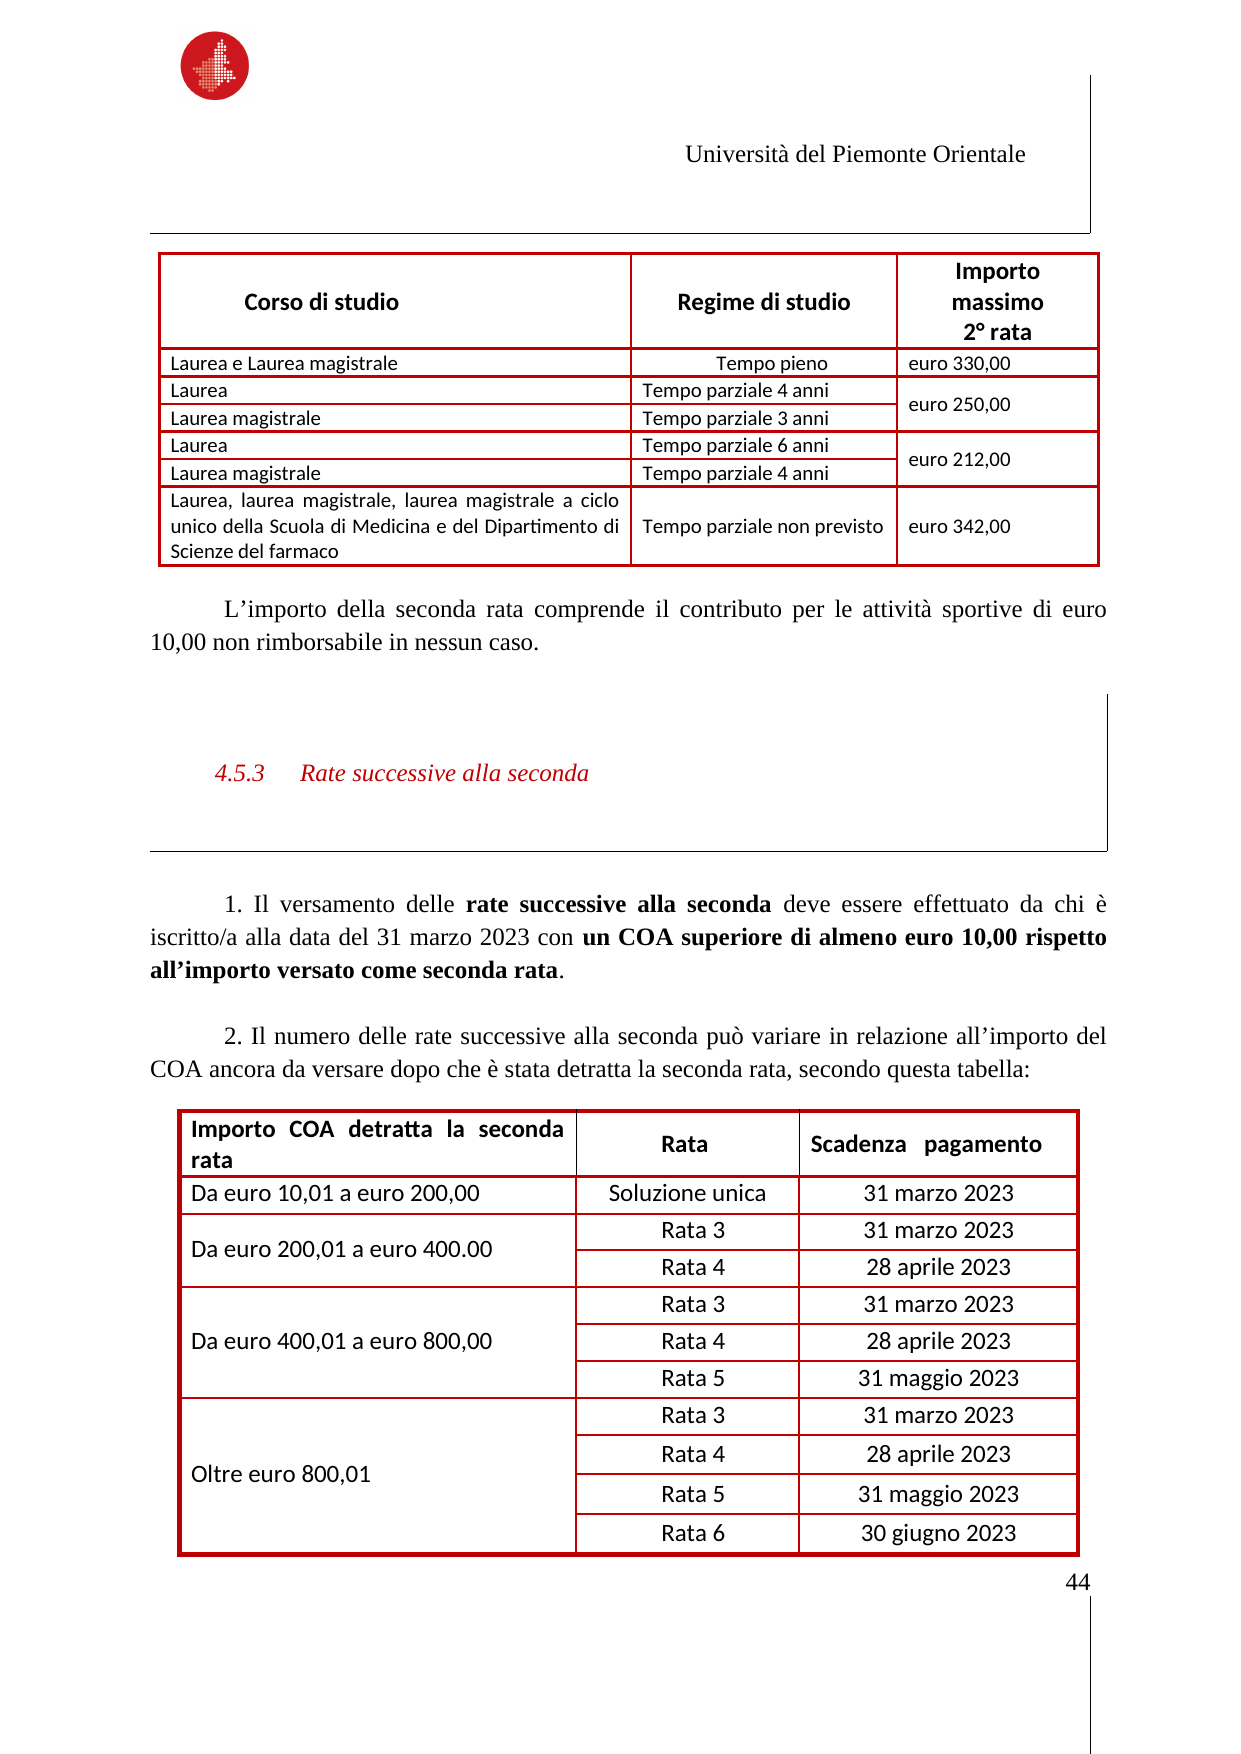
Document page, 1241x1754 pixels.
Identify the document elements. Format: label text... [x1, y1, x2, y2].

table_cell euro 330,00 [898, 350, 1097, 375]
table_cell Rata 3 [577, 1215, 798, 1249]
table_cell 28 aprile 2023 [800, 1436, 1076, 1473]
table_cell euro 342,00 [898, 488, 1097, 564]
table_cell 30 giugno 2023 [800, 1515, 1076, 1552]
table_header Scadenza pagamento [800, 1113, 1076, 1174]
table_cell Laurea [161, 378, 630, 403]
table_cell Tempo parziale 3 anni [632, 405, 896, 430]
table_cell Rata 6 [577, 1515, 798, 1552]
table_cell 31 maggio 2023 [800, 1475, 1076, 1513]
table_cell Da euro 400,01 a euro 800,00 [182, 1288, 575, 1397]
table_cell Tempo parziale 4 anni [632, 378, 896, 403]
table_cell Laurea [161, 433, 630, 458]
table_cell euro 212,00 [898, 433, 1097, 485]
table_header Importo massimo 2° rata [898, 255, 1097, 347]
table_header Regime di studio [632, 255, 896, 347]
table_cell Rata 4 [577, 1436, 798, 1473]
list Rate successive alla seconda [150, 693, 1107, 851]
table_cell Rata 5 [577, 1475, 798, 1513]
table_cell Rata 5 [577, 1362, 798, 1397]
table_cell 31 marzo 2023 [800, 1288, 1076, 1323]
table_cell Tempo parziale 4 anni [632, 460, 896, 485]
table_cell 31 maggio 2023 [800, 1362, 1076, 1397]
table_header Corso di studio [161, 255, 630, 347]
table_cell 31 marzo 2023 [800, 1399, 1076, 1434]
text 2. Il numero delle rate successive alla seconda può variare in relazione all’importo del COA ancora da versare dopo che è stata detratta la seconda rata, secondo questa tabella: [150, 1021, 1107, 1082]
table_cell Laurea, laurea magistrale, laurea magistrale a ciclo unico della Scuola di Medicina e del Dipartimento di Scienze del farmaco [161, 488, 630, 564]
text 1. Il versamento delle rate successive alla seconda deve essere effettuato da chi è iscritto/a alla data del 31 marzo 2023 con un COA superiore di almeno euro 10,00 rispetto all’importo versato come seconda rata. [150, 889, 1107, 983]
table_cell Tempo parziale non previsto [632, 488, 896, 564]
table_cell 28 aprile 2023 [800, 1251, 1076, 1286]
table_cell Da euro 10,01 a euro 200,00 [182, 1178, 575, 1212]
table_cell 31 marzo 2023 [800, 1215, 1076, 1249]
table_cell Rata 3 [577, 1288, 798, 1323]
table_cell Laurea e Laurea magistrale [161, 350, 630, 375]
table_cell Soluzione unica [577, 1178, 798, 1212]
table_cell 31 marzo 2023 [800, 1178, 1076, 1212]
table_cell Rata 4 [577, 1325, 798, 1360]
table_cell Laurea magistrale [161, 405, 630, 430]
table_cell Tempo parziale 6 anni [632, 433, 896, 458]
table_cell Oltre euro 800,01 [182, 1399, 575, 1552]
table_header Rata [577, 1113, 799, 1174]
table_cell 28 aprile 2023 [800, 1325, 1076, 1360]
table_cell euro 250,00 [898, 378, 1097, 430]
table_header Importo COA detratta la seconda rata [182, 1113, 576, 1174]
table_cell Rata 3 [577, 1399, 798, 1434]
table_cell Rata 4 [577, 1251, 798, 1286]
table_cell Da euro 200,01 a euro 400.00 [182, 1215, 575, 1286]
text L’importo della seconda rata comprende il contributo per le attività sportive di euro 10,00 non rimborsabile in nessun caso. [150, 594, 1107, 656]
table_cell Tempo pieno [632, 350, 896, 375]
table_cell Laurea magistrale [161, 460, 630, 485]
